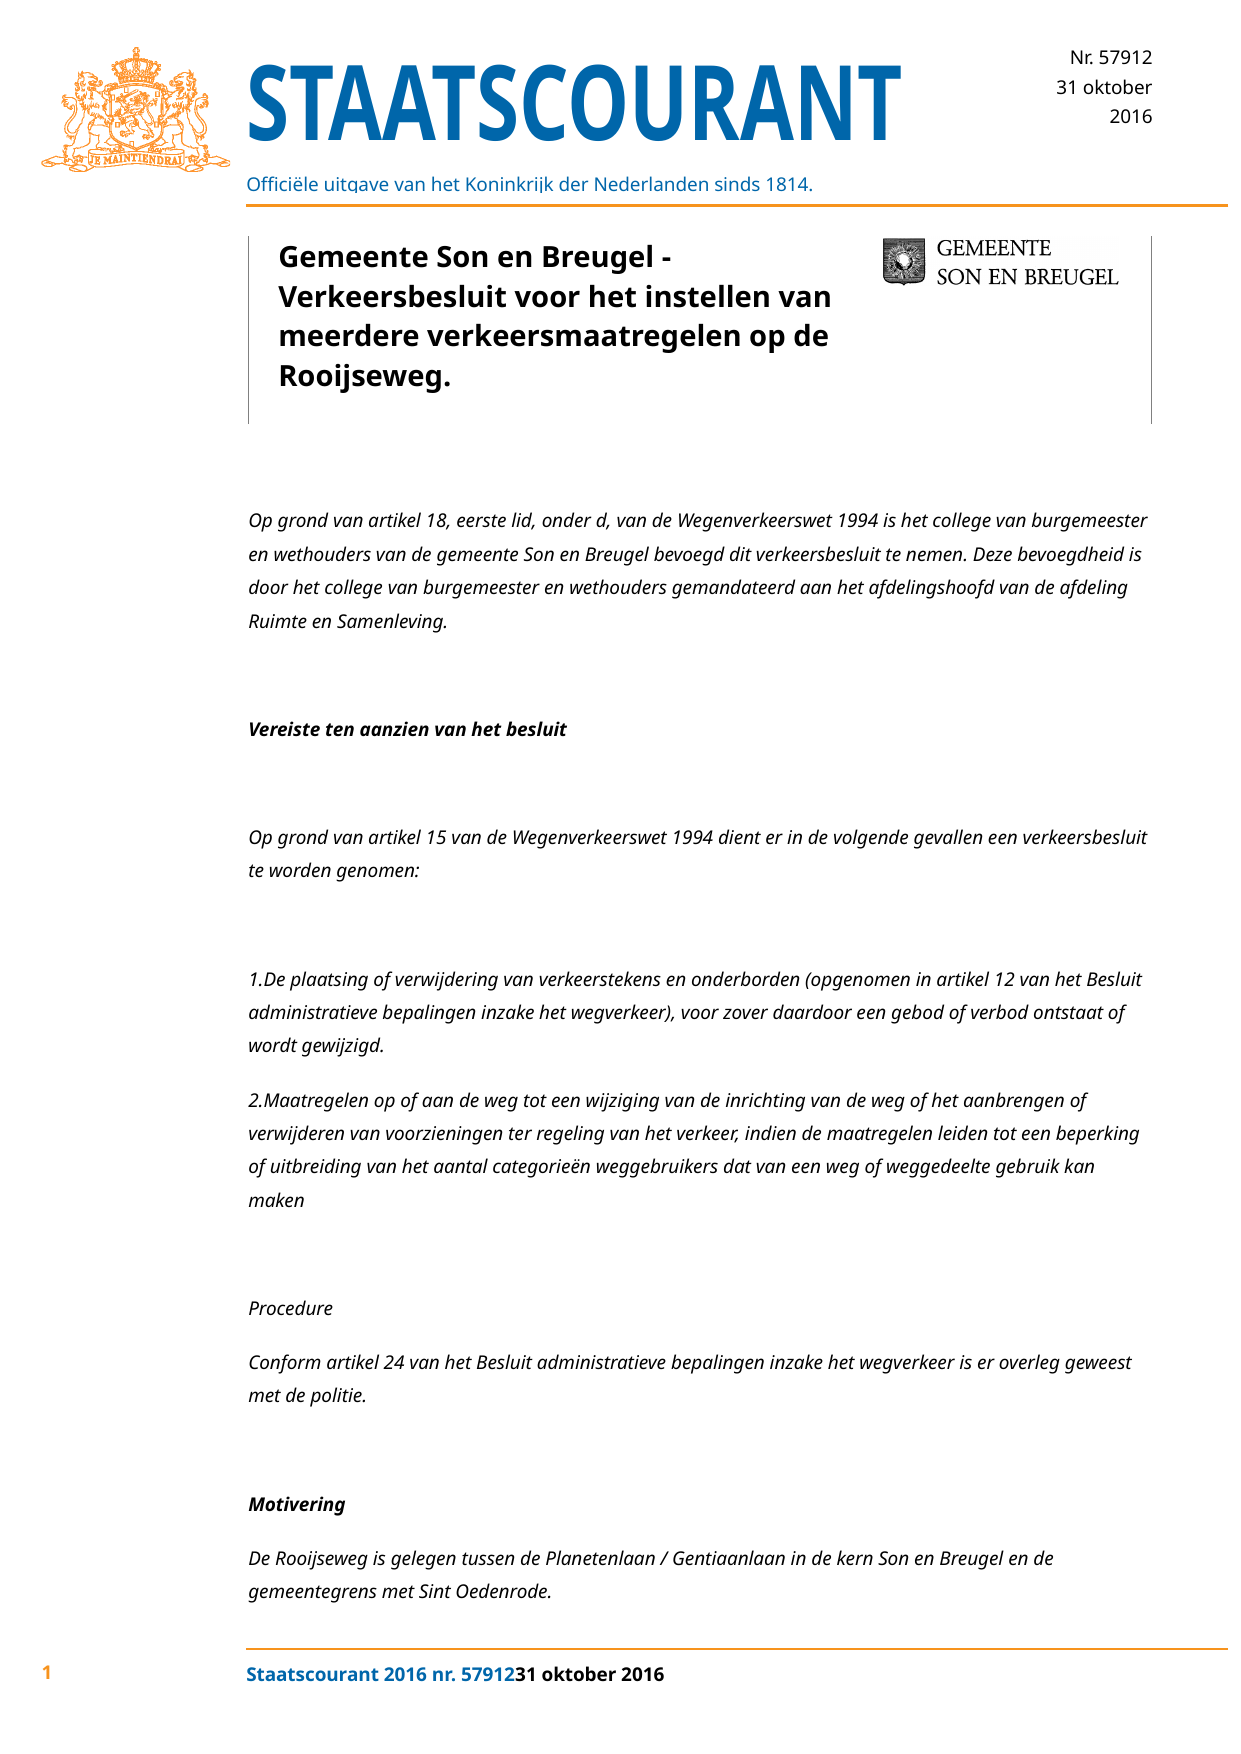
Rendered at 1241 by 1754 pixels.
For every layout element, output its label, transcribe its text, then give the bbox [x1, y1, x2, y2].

text 2.Maatregelen op of aan de weg tot een wijziging van de inrichting van de weg of het aanbrengen of verwijderen van voorzieningen ter regeling van het verkeer, indien de maatregelen leiden tot een beperking of uitbreiding van het aantal categorieën weggebruikers dat van een weg of weggedeelte gebruik kan maken [248, 1087, 1152, 1213]
text De Rooijseweg is gelegen tussen de Planetenlaan / Gentiaanlaan in de kern Son en Breugel en de gemeentegrens met Sint Oedenrode. [248, 1545, 1152, 1604]
text Procedure [248, 1295, 1152, 1321]
picture [41, 47, 231, 172]
text Conform artikel 24 van het Besluit administratieve bepalingen inzake het wegverkeer is er overleg geweest met de politie. [248, 1349, 1152, 1408]
text Vereiste ten aanzien van het besluit [248, 716, 1152, 742]
table_header Gemeente Son en Breugel - Verkeersbesluit voor het instellen van meerdere verkeersmaatregelen op de Rooijseweg. [249, 236, 850, 424]
text Motivering [248, 1491, 1152, 1517]
text Op grond van artikel 15 van de Wegenverkeerswet 1994 dient er in de volgende gevallen een verkeersbesluit te worden genomen: [248, 824, 1152, 883]
text 1.De plaatsing of verwijdering van verkeerstekens en onderborden (opgenomen in artikel 12 van het Besluit administratieve bepalingen inzake het wegverkeer), voor zover daardoor een gebod of verbod ontstaat of wordt gewijzigd. [248, 966, 1152, 1058]
table_header [850, 236, 1151, 424]
picture [882, 236, 1119, 286]
text Op grond van artikel 18, eerste lid, onder d, van de Wegenverkeerswet 1994 is het college van burgemeester en wethouders van de gemeente Son en Breugel bevoegd dit verkeersbesluit te nemen. Deze bevoegdheid is door het college van burgemeester en wethouders gemandateerd aan het afdelingshoofd van de afdeling Ruimte en Samenleving. [248, 508, 1152, 634]
